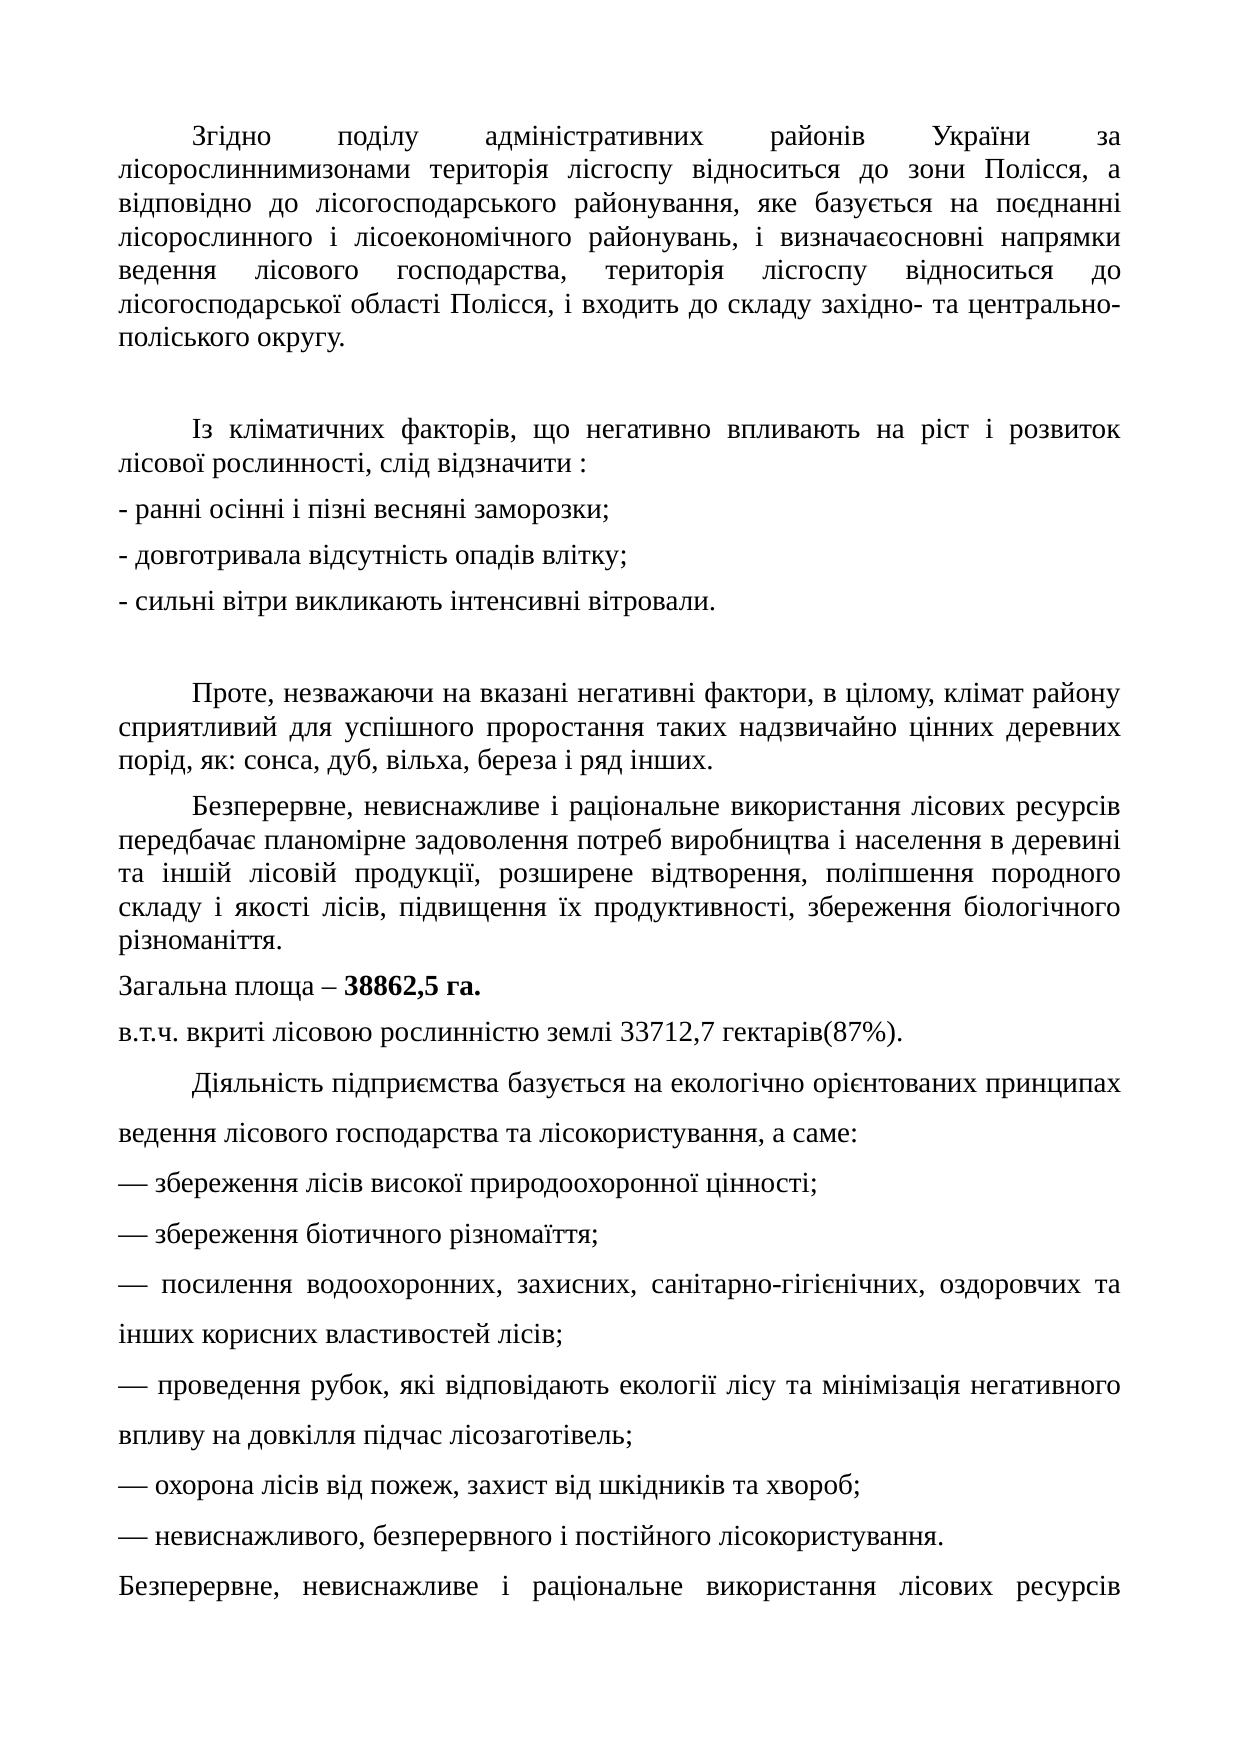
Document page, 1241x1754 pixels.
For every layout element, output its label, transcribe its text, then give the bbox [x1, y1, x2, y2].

text Безперервне, невиснажливе і раціональне використання лісових ресурсів [118, 1568, 1122, 1602]
text Загальна площа – 38862,5 га. [118, 968, 1122, 1002]
text — охорона лісів від пожеж, захист від шкідників та хвороб; [118, 1467, 1122, 1501]
text Проте, незважаючи на вказані негативні фактори, в цілому, клімат району сприятливий для успішного проростання таких надзвичайно цінних деревних порід, як: сонса, дуб, вільха, береза і ряд інших. [118, 675, 1122, 776]
text — збереження біотичного різномаїття; [118, 1216, 1122, 1249]
text — проведення рубок, які відповідають екології лісу та мінімізація негативного впливу на довкілля підчас лісозаготівель; [118, 1367, 1122, 1451]
text - сильні вітри викликають інтенсивні вітровали. [118, 583, 1122, 617]
text - ранні осінні і пізні весняні заморозки; [118, 491, 1122, 524]
text — збереження лісів високої природоохоронної цінності; [118, 1166, 1122, 1199]
text — посилення водоохоронних, захисних, санітарно-гігієнічних, оздоровчих та інших корисних властивостей лісів; [118, 1266, 1122, 1350]
text в.т.ч. вкриті лісовою рослинністю землі 33712,7 гектарів(87%). [118, 1014, 1122, 1048]
text — невиснажливого, безперервного і постійного лісокористування. [118, 1518, 1122, 1551]
text Із кліматичних факторів, що негативно впливають на ріст і розвиток лісової рослинності, слід відзначити : [118, 411, 1122, 478]
text Безперервне, невиснажливе і раціональне використання лісових ресурсів передбачає планомірне задоволення потреб виробництва і населення в деревині та іншій лісовій продукції, розширене відтворення, поліпшення породного складу і якості лісів, підвищення їх продуктивності, збереження біологічного різноманіття. [118, 788, 1122, 956]
text Згідно поділу адміністративних районів України за лісорослиннимизонами територія лісгоспу відноситься до зони Полісся, а відповідно до лісогосподарського районування, яке базується на поєднанні лісорослинного і лісоекономічного районувань, і визначаєосновні напрямки ведення лісового господарства, територія лісгоспу відноситься до лісогосподарської області Полісся, і входить до складу західно- та центрально-поліського округу. [118, 118, 1122, 353]
text Діяльність підприємства базується на екологічно орієнтованих принципах ведення лісового господарства та лісокористування, а саме: [118, 1065, 1122, 1149]
text - довготривала відсутність опадів влітку; [118, 537, 1122, 571]
